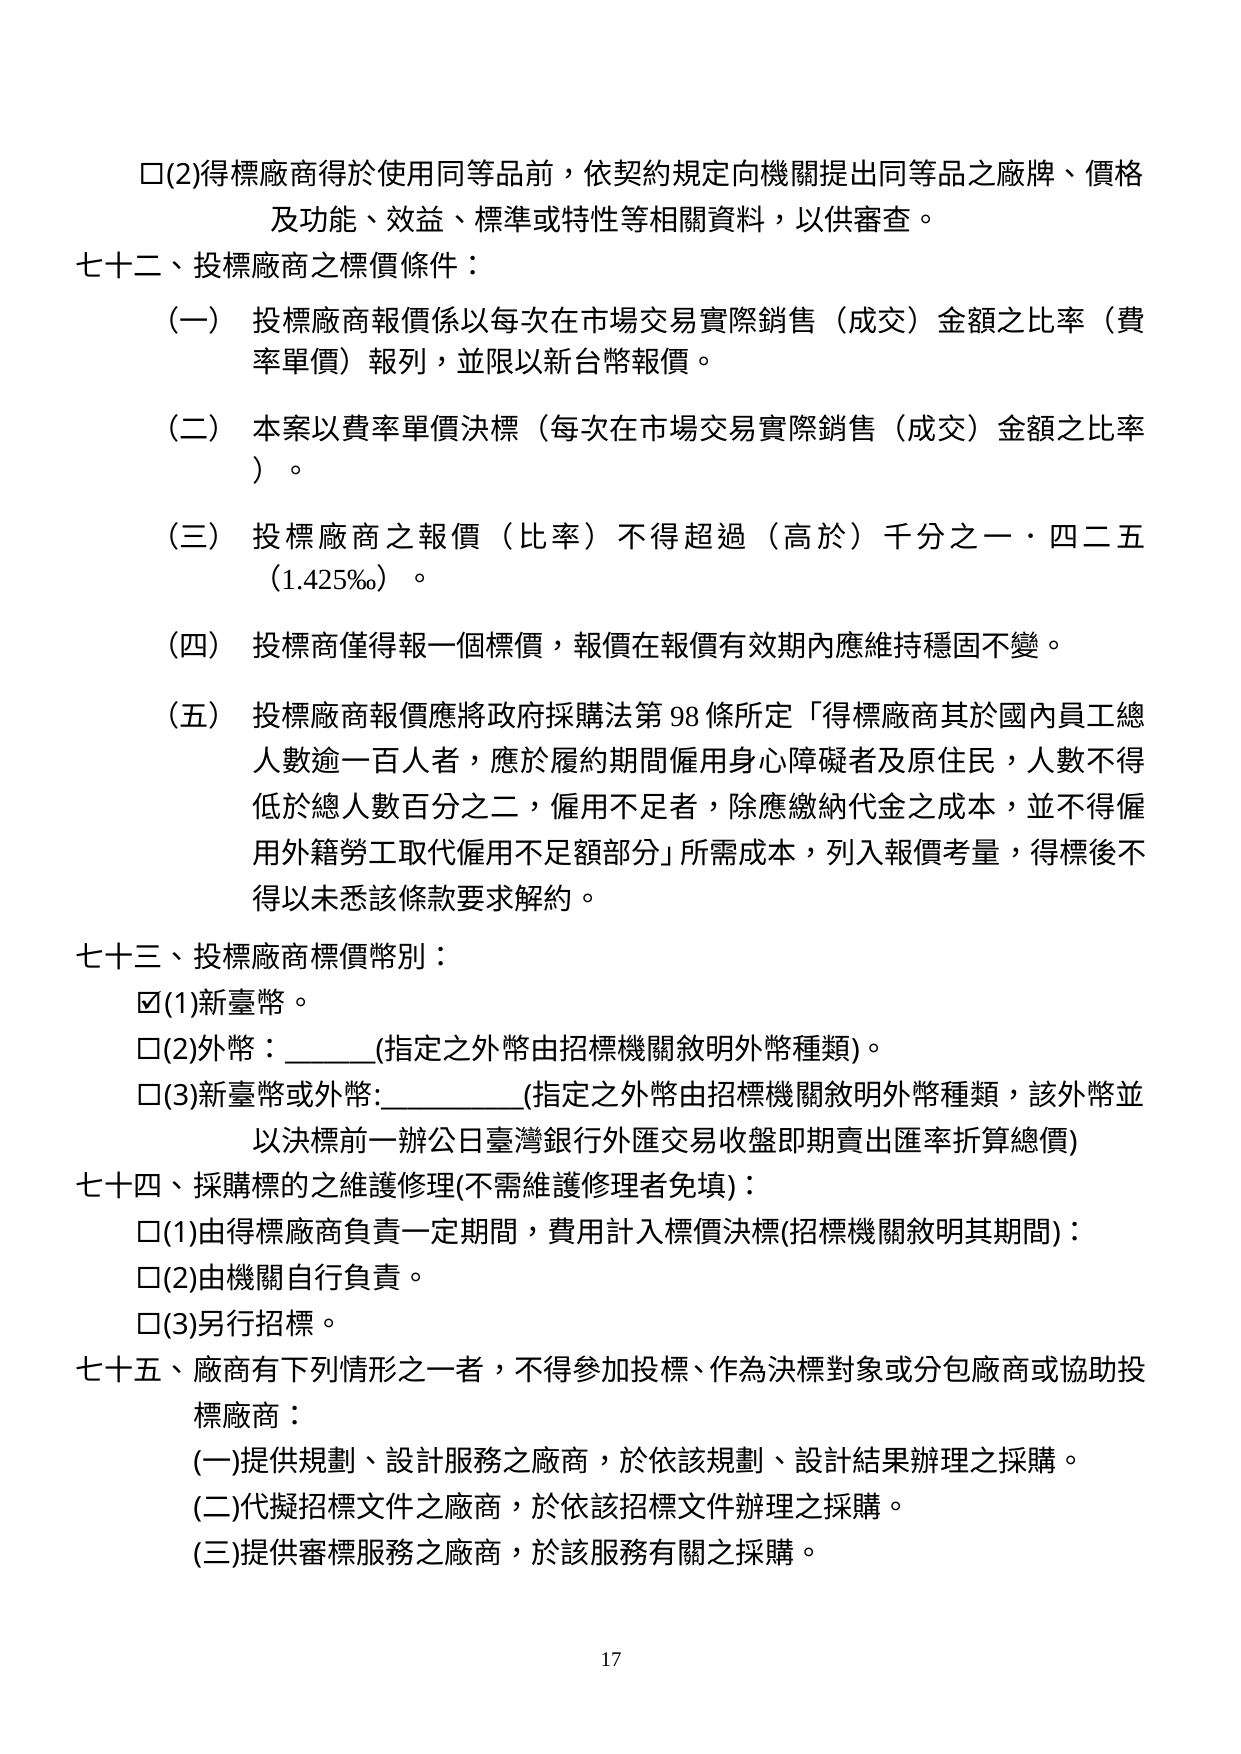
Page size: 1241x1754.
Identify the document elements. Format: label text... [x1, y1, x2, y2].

text (2)外幣：_______(指定之外幣由招標機關敘明外幣種類)。 [75, 1023, 1147, 1068]
list 投標商僅得報一個標價，報價在報價有效期內應維持穩固不變。 [150, 623, 1147, 664]
text (1)由得標廠商負責一定期間，費用計入標價決標(招標機關敘明其期間)： [75, 1206, 1147, 1252]
text (2)得標廠商得於使用同等品前，依契約規定向機關提出同等品之廠牌、價格及功能、效益、標準或特性等相關資料，以供審查。 [75, 148, 1147, 239]
list 投標廠商之標價條件： [75, 239, 1147, 285]
text (2)由機關自行負責。 [75, 1252, 1147, 1298]
text (三)提供審標服務之廠商，於該服務有關之採購。 [193, 1527, 1147, 1573]
list 投標廠商報價係以每次在市場交易實際銷售（成交）金額之比率（費率單價）報列，並限以新台幣報價。 [150, 298, 1147, 381]
text (一)提供規劃、設計服務之廠商，於依該規劃、設計結果辦理之採購。 [193, 1435, 1147, 1481]
list 投標廠商報價應將政府採購法第98條所定「得標廠商其於國內員工總人數逾一百人者，應於履約期間僱用身心障礙者及原住民，人數不得低於總人數百分之二，僱用不足者，除應繳納代金之成本，並不得僱用外籍勞工取代僱用不足額部分」所需成本，列入報價考量，得標後不得以未悉該條款要求解約。 [150, 689, 1147, 918]
text (二)代擬招標文件之廠商，於依該招標文件辦理之採購。 [193, 1481, 1147, 1527]
text (3)新臺幣或外幣:___________(指定之外幣由招標機關敘明外幣種類，該外幣並以決標前一辦公日臺灣銀行外匯交易收盤即期賣出匯率折算總價) [75, 1068, 1147, 1160]
text (3)另行招標。 [75, 1298, 1147, 1343]
list 廠商有下列情形之一者，不得參加投標、作為決標對象或分包廠商或協助投標廠商： [75, 1343, 1147, 1435]
list 採購標的之維護修理(不需維護修理者免填)： [75, 1160, 1147, 1206]
list 投標廠商標價幣別： [75, 931, 1147, 977]
text (1)新臺幣。 [75, 977, 1147, 1023]
list 投標廠商之報價（比率）不得超過（高於）千分之一．四二五（1.425‰）。 [150, 514, 1147, 598]
list 本案以費率單價決標（每次在市場交易實際銷售（成交）金額之比率）。 [150, 406, 1147, 489]
